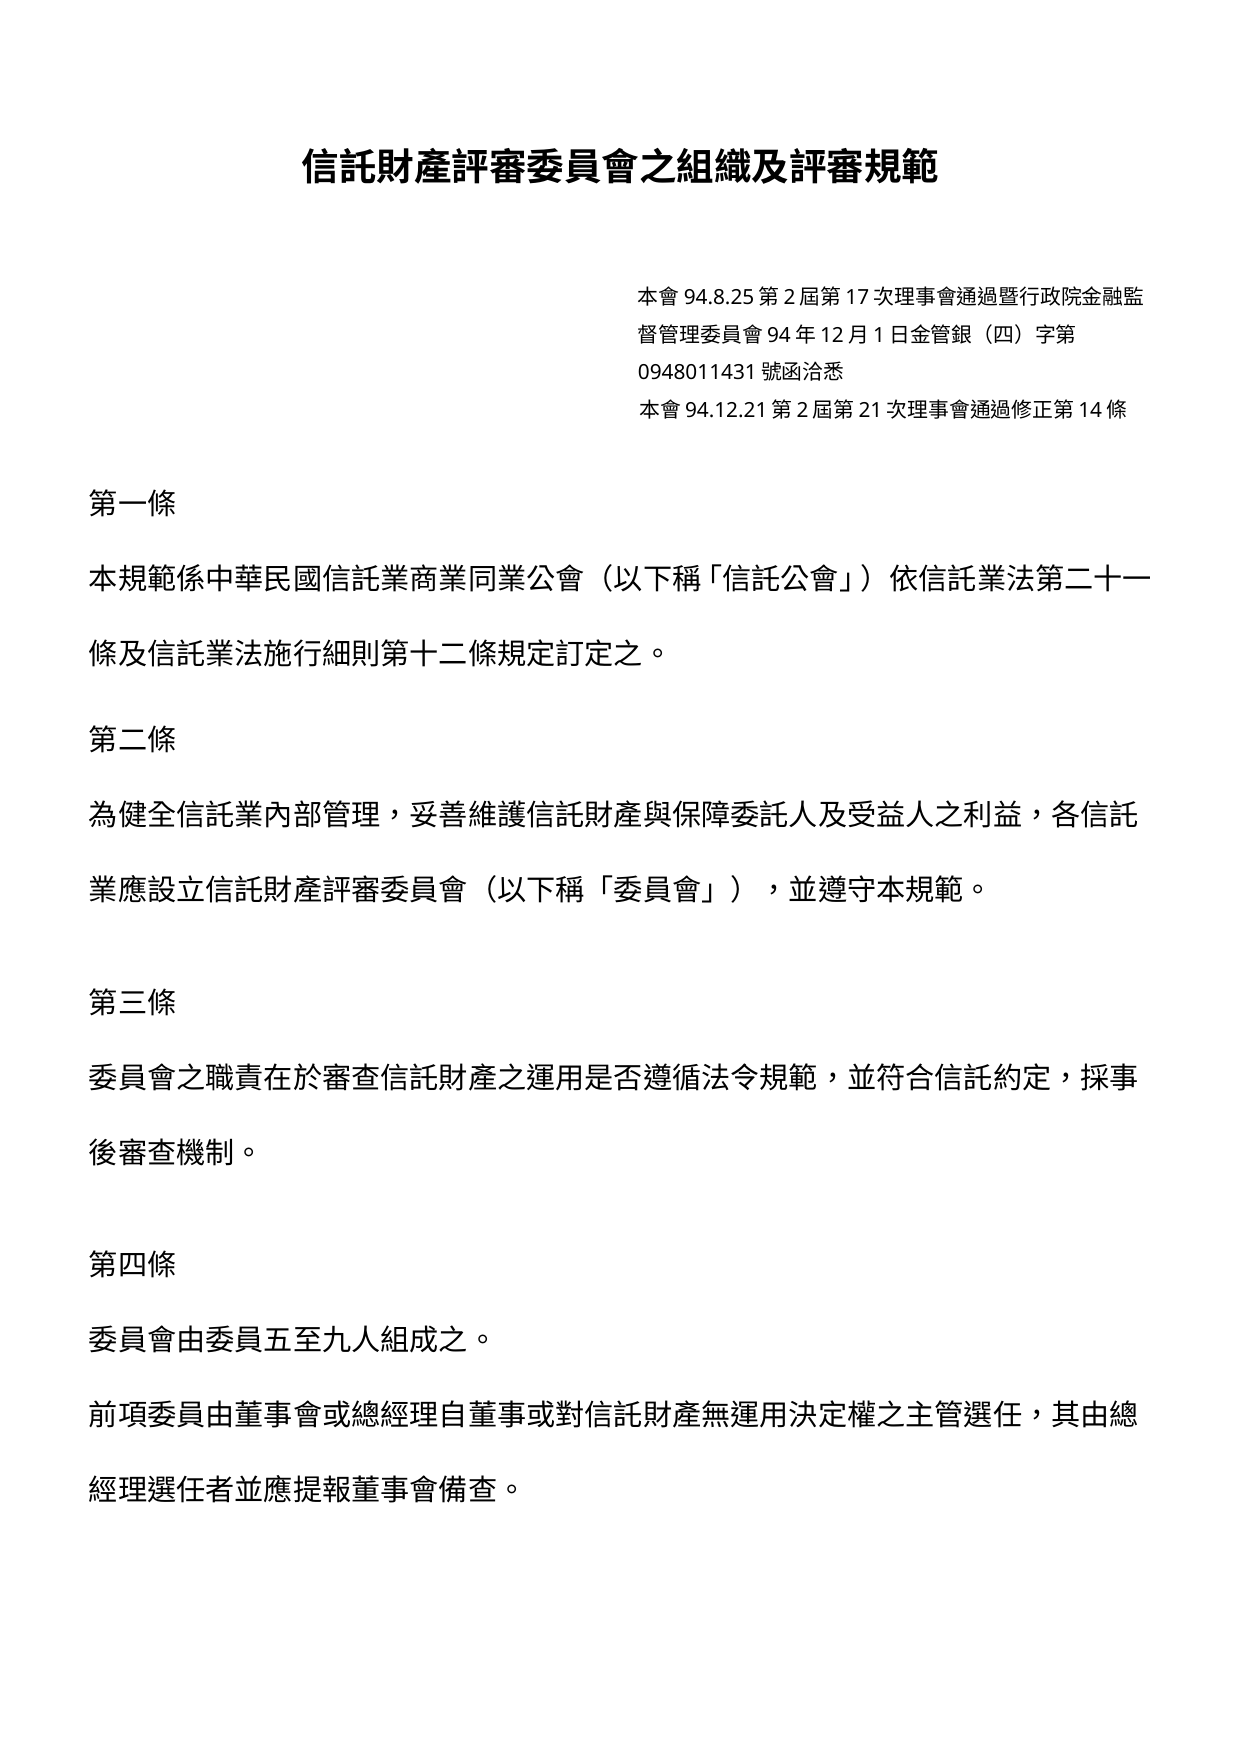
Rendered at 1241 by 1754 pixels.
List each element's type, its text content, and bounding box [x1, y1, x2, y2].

text 第一條 [89, 464, 1152, 539]
text 本規範係中華民國信託業商業同業公會（以下稱「信託公會」）依信託業法第二十一條及信託業法施行細則第十二條規定訂定之。 [89, 539, 1152, 689]
text 第四條 [89, 1226, 1152, 1301]
text 委員會由委員五至九人組成之。 [89, 1301, 1152, 1376]
text 本會94.8.25第2屆第17次理事會通過暨行政院金融監督管理委員會94年12月1日金管銀（四）字第0948011431號函洽悉 [638, 277, 1152, 389]
text 信託財產評審委員會之組織及評審規範 [89, 127, 1152, 202]
text 為健全信託業內部管理，妥善維護信託財產與保障委託人及受益人之利益，各信託業應設立信託財產評審委員會（以下稱「委員會」），並遵守本規範。 [89, 776, 1152, 926]
text 委員會之職責在於審查信託財產之運用是否遵循法令規範，並符合信託約定，採事後審查機制。 [89, 1038, 1152, 1188]
text 前項委員由董事會或總經理自董事或對信託財產無運用決定權之主管選任，其由總經理選任者並應提報董事會備查。 [89, 1376, 1152, 1526]
text 第三條 [89, 963, 1152, 1038]
text 第二條 [89, 701, 1152, 776]
text 本會94.12.21第2屆第21次理事會通過修正第14條 [639, 389, 1152, 427]
